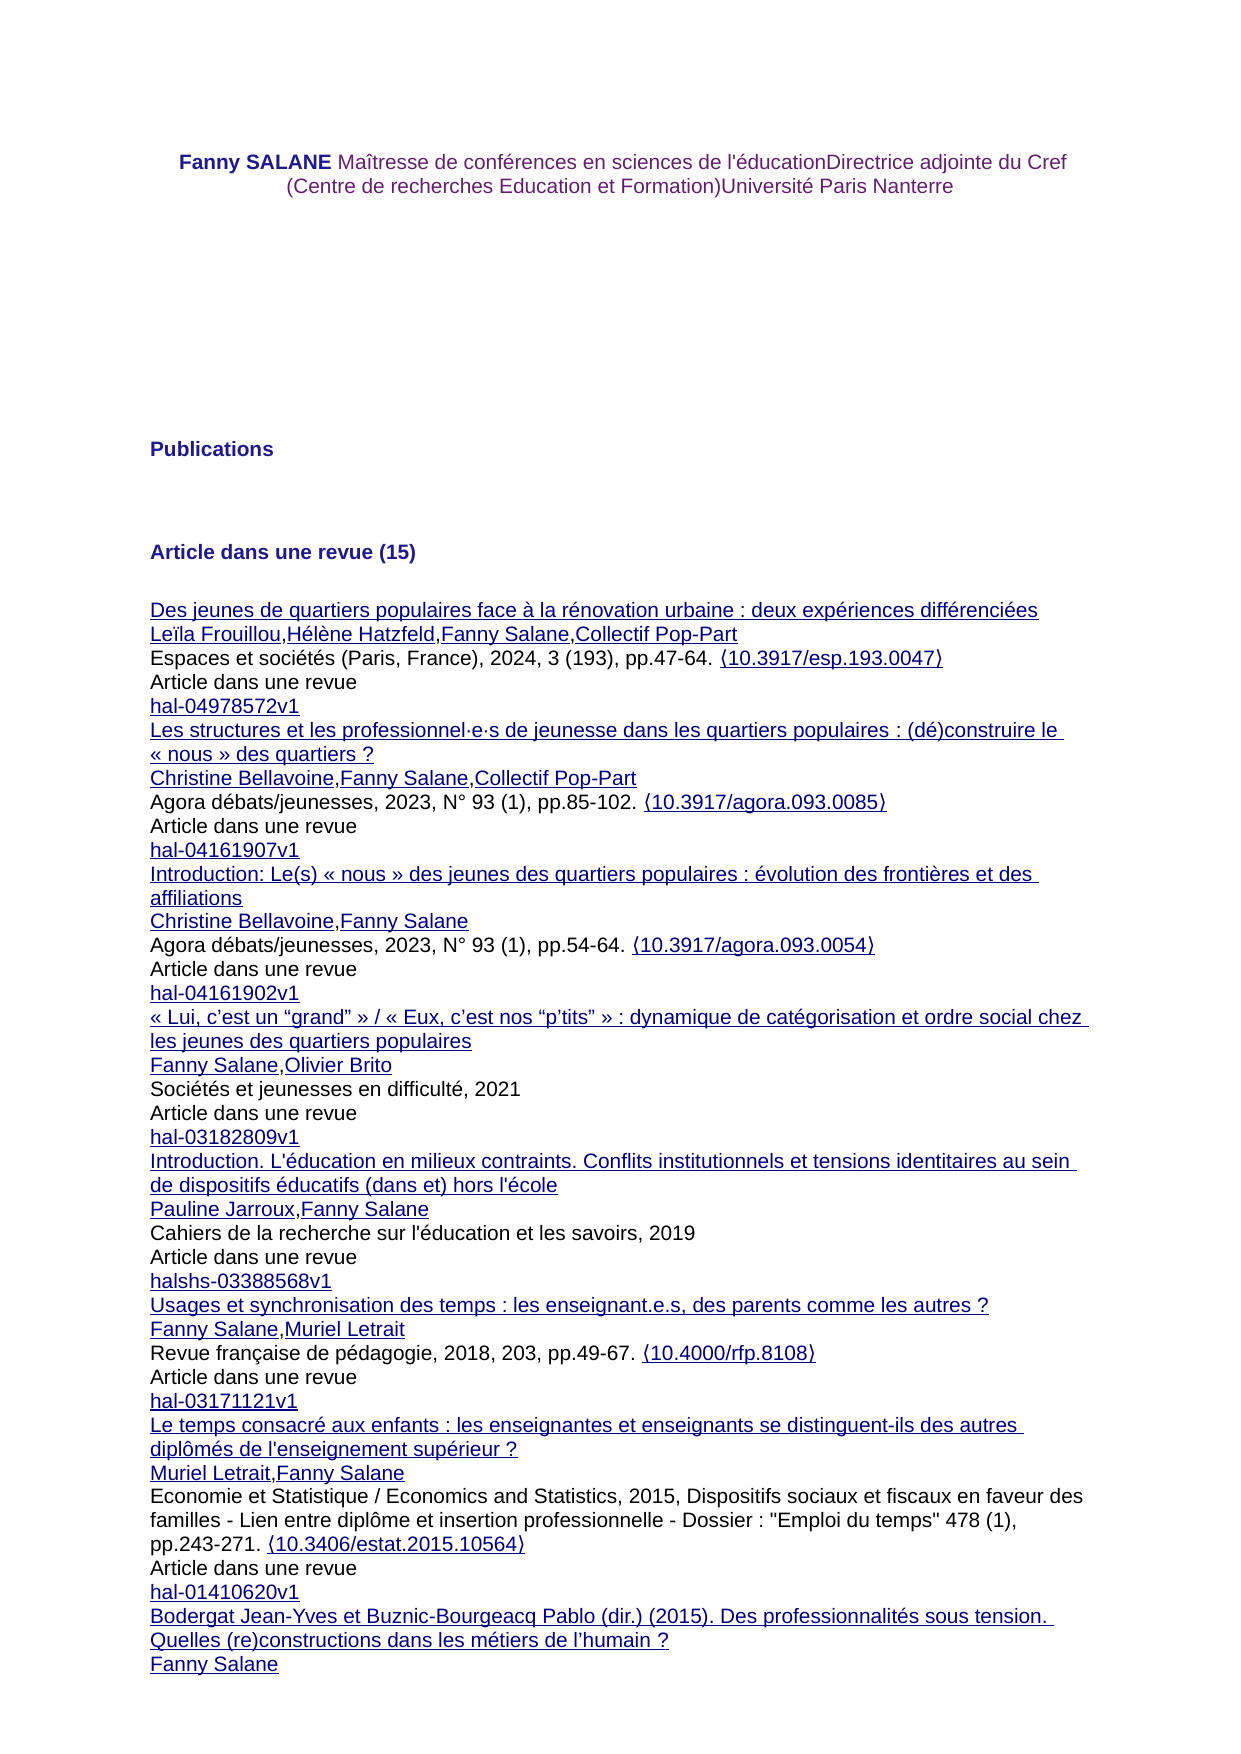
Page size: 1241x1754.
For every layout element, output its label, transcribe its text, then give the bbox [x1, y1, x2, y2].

table_cell Les structures et les professionnel∙e∙s de jeunesse dans les quartiers populaires : (dé)construire le « nous » des quartiers ? Christine Bellavoine,Fanny Salane,Collectif Pop-Part Agora débats/jeunesses, 2023, N° 93 (1), pp.85-102. ⟨10.3917/agora.093.0085⟩ Article dans une revue hal-04161907v1 [150, 718, 1090, 861]
table_cell Usages et synchronisation des temps : les enseignant.e.s, des parents comme les autres ? Fanny Salane,Muriel Letrait Revue française de pédagogie, 2018, 203, pp.49-67. ⟨10.4000/rfp.8108⟩ Article dans une revue hal-03171121v1 [150, 1293, 1090, 1412]
table_cell Bodergat Jean-Yves et Buznic-Bourgeacq Pablo (dir.) (2015). Des professionnalités sous tension. Quelles (re)constructions dans les métiers de l’humain ? Fanny Salane [150, 1604, 1090, 1676]
subtitle Publications [150, 436, 1090, 460]
table_cell « Lui, c’est un “grand” » / « Eux, c’est nos “p’tits” » : dynamique de catégorisation et ordre social chez les jeunes des quartiers populaires Fanny Salane,Olivier Brito Sociétés et jeunesses en difficulté, 2021 Article dans une revue hal-03182809v1 [150, 1005, 1090, 1149]
subtitle Article dans une revue (15) [150, 539, 1090, 563]
subtitle Fanny SALANE Maîtresse de conférences en sciences de l'éducationDirectrice adjointe du Cref (Centre de recherches Education et Formation)Université Paris Nanterre [150, 150, 1090, 198]
table_cell Le temps consacré aux enfants : les enseignantes et enseignants se distinguent-ils des autres diplômés de l'enseignement supérieur ? Muriel Letrait,Fanny Salane Economie et Statistique / Economics and Statistics, 2015, Dispositifs sociaux et fiscaux en faveur des familles - Lien entre diplôme et insertion professionnelle - Dossier : "Emploi du temps" 478 (1), pp.243-271. ⟨10.3406/estat.2015.10564⟩ Article dans une revue hal-01410620v1 [150, 1413, 1090, 1604]
table_header Des jeunes de quartiers populaires face à la rénovation urbaine : deux expériences différenciées Leïla Frouillou,Hélène Hatzfeld,Fanny Salane,Collectif Pop-Part Espaces et sociétés (Paris, France), 2024, 3 (193), pp.47-64. ⟨10.3917/esp.193.0047⟩ Article dans une revue hal-04978572v1 [150, 598, 1090, 718]
table_cell Introduction. L'éducation en milieux contraints. Conflits institutionnels et tensions identitaires au sein de dispositifs éducatifs (dans et) hors l'école Pauline Jarroux,Fanny Salane Cahiers de la recherche sur l'éducation et les savoirs, 2019 Article dans une revue halshs-03388568v1 [150, 1149, 1090, 1293]
table_cell Introduction: Le(s) « nous » des jeunes des quartiers populaires : évolution des frontières et des affiliations Christine Bellavoine,Fanny Salane Agora débats/jeunesses, 2023, N° 93 (1), pp.54-64. ⟨10.3917/agora.093.0054⟩ Article dans une revue hal-04161902v1 [150, 861, 1090, 1005]
